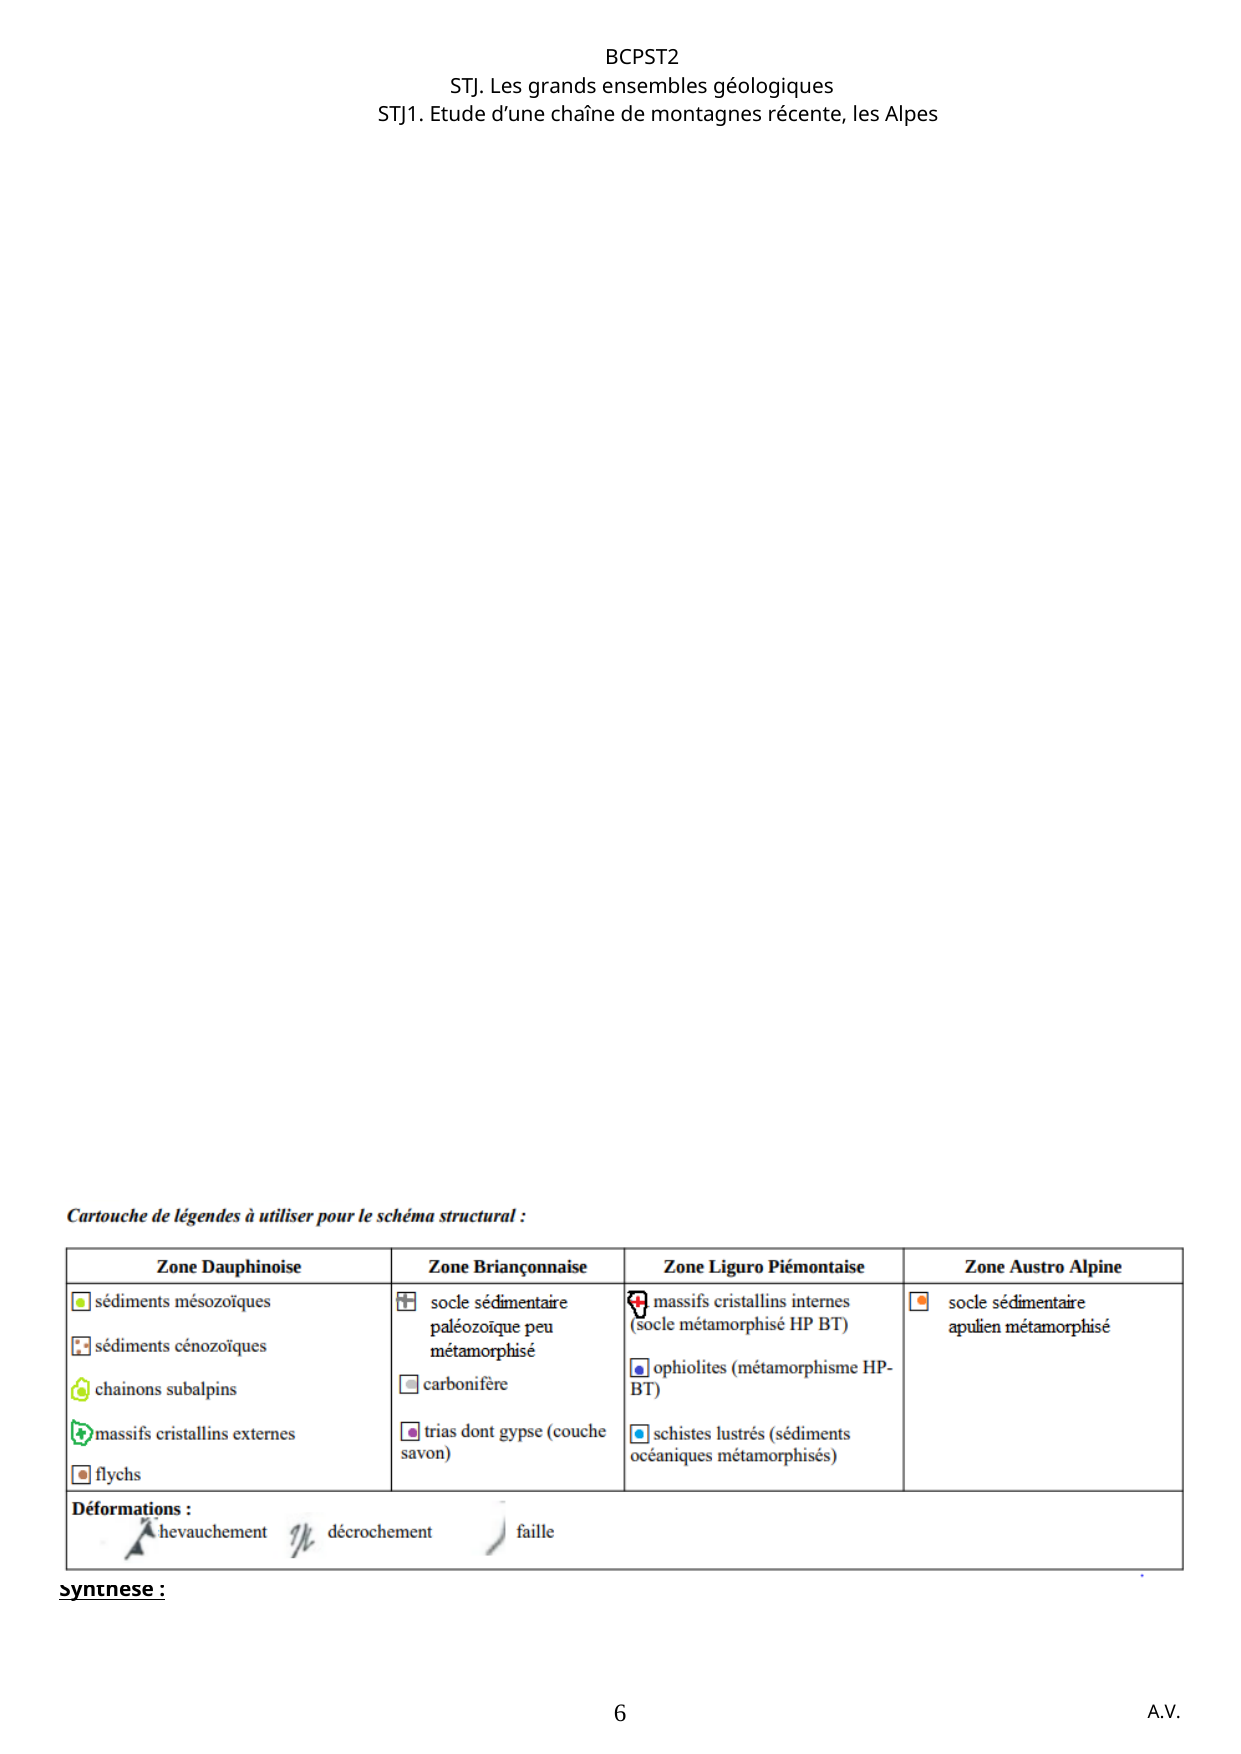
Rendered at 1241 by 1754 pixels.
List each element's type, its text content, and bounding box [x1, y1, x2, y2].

picture [40, 1199, 1200, 1585]
text Synthèse : [59, 1585, 1181, 1603]
